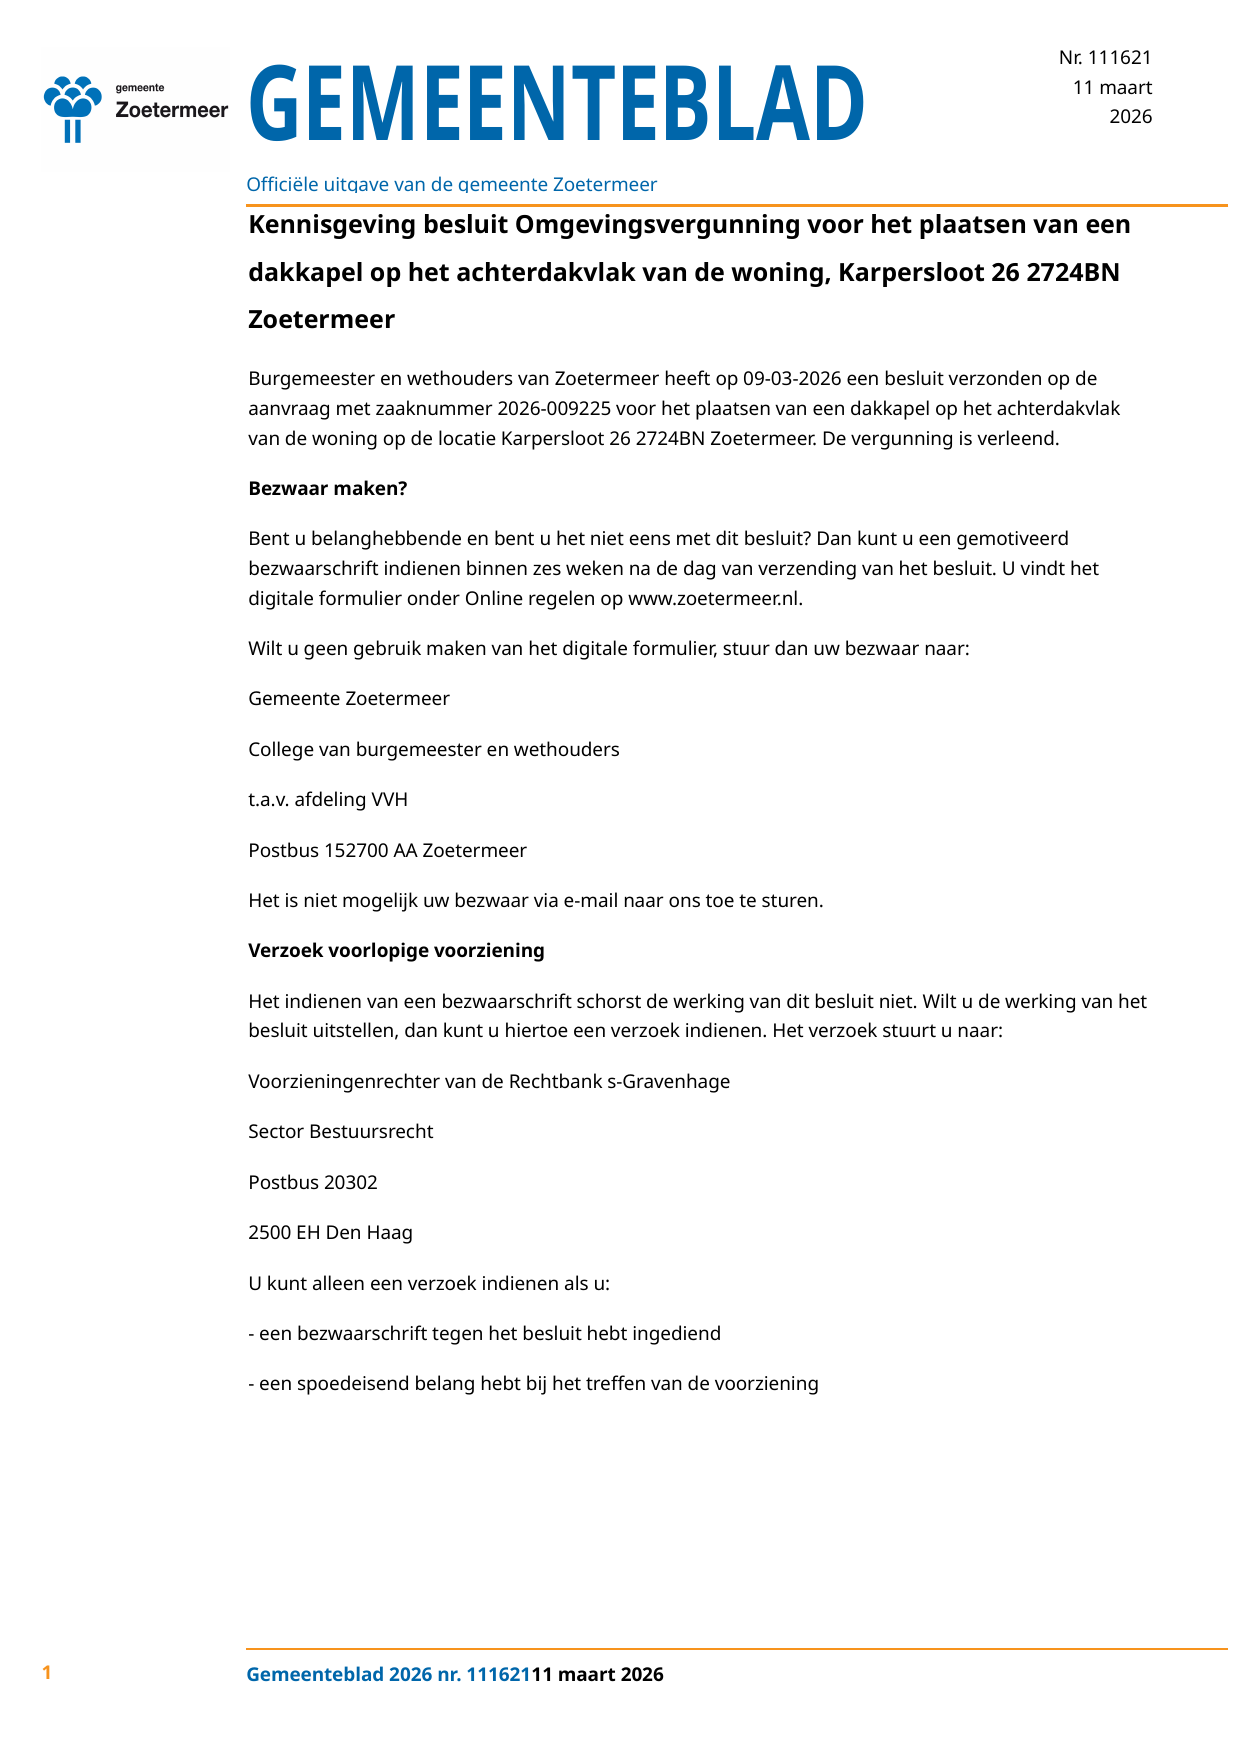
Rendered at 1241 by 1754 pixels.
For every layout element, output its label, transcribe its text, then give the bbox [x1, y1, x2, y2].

text Voorzieningenrechter van de Rechtbank s-Gravenhage [248, 1068, 1152, 1094]
text Bent u belanghebbende en bent u het niet eens met dit besluit? Dan kunt u een gemotiveerd bezwaarschrift indienen binnen zes weken na de dag van verzending van het besluit. U vindt het digitale formulier onder Online regelen op www.zoetermeer.nl. [248, 526, 1152, 610]
text Bezwaar maken? [248, 475, 1152, 501]
text Wilt u geen gebruik maken van het digitale formulier, stuur dan uw bezwaar naar: [248, 635, 1152, 661]
text Postbus 152700 AA Zoetermeer [248, 837, 1152, 862]
text Het indienen van een bezwaarschrift schorst de werking van dit besluit niet. Wilt u de werking van het besluit uitstellen, dan kunt u hiertoe een verzoek indienen. Het verzoek stuurt u naar: [248, 988, 1152, 1043]
text Burgemeester en wethouders van Zoetermeer heeft op 09-03-2026 een besluit verzonden op de aanvraag met zaaknummer 2026-009225 voor het plaatsen van een dakkapel op het achterdakvlak van de woning op de locatie Karpersloot 26 2724BN Zoetermeer. De vergunning is verleend. [248, 366, 1152, 450]
text Verzoek voorlopige voorziening [248, 938, 1152, 963]
picture [41, 47, 231, 172]
text Sector Bestuursrecht [248, 1118, 1152, 1144]
text Gemeente Zoetermeer [248, 686, 1152, 711]
text Kennisgeving besluit Omgevingsvergunning voor het plaatsen van een dakkapel op het achterdakvlak van de woning, Karpersloot 26 2724BN Zoetermeer [248, 207, 1152, 336]
text Het is niet mogelijk uw bezwaar via e-mail naar ons toe te sturen. [248, 887, 1152, 913]
text College van burgemeester en wethouders [248, 736, 1152, 762]
text U kunt alleen een verzoek indienen als u: [248, 1270, 1152, 1295]
text Postbus 20302 [248, 1169, 1152, 1194]
text 2500 EH Den Haag [248, 1219, 1152, 1245]
text - een bezwaarschrift tegen het besluit hebt ingediend [248, 1320, 1152, 1346]
text - een spoedeisend belang hebt bij het treffen van de voorziening [248, 1371, 1152, 1396]
text t.a.v. afdeling VVH [248, 786, 1152, 812]
